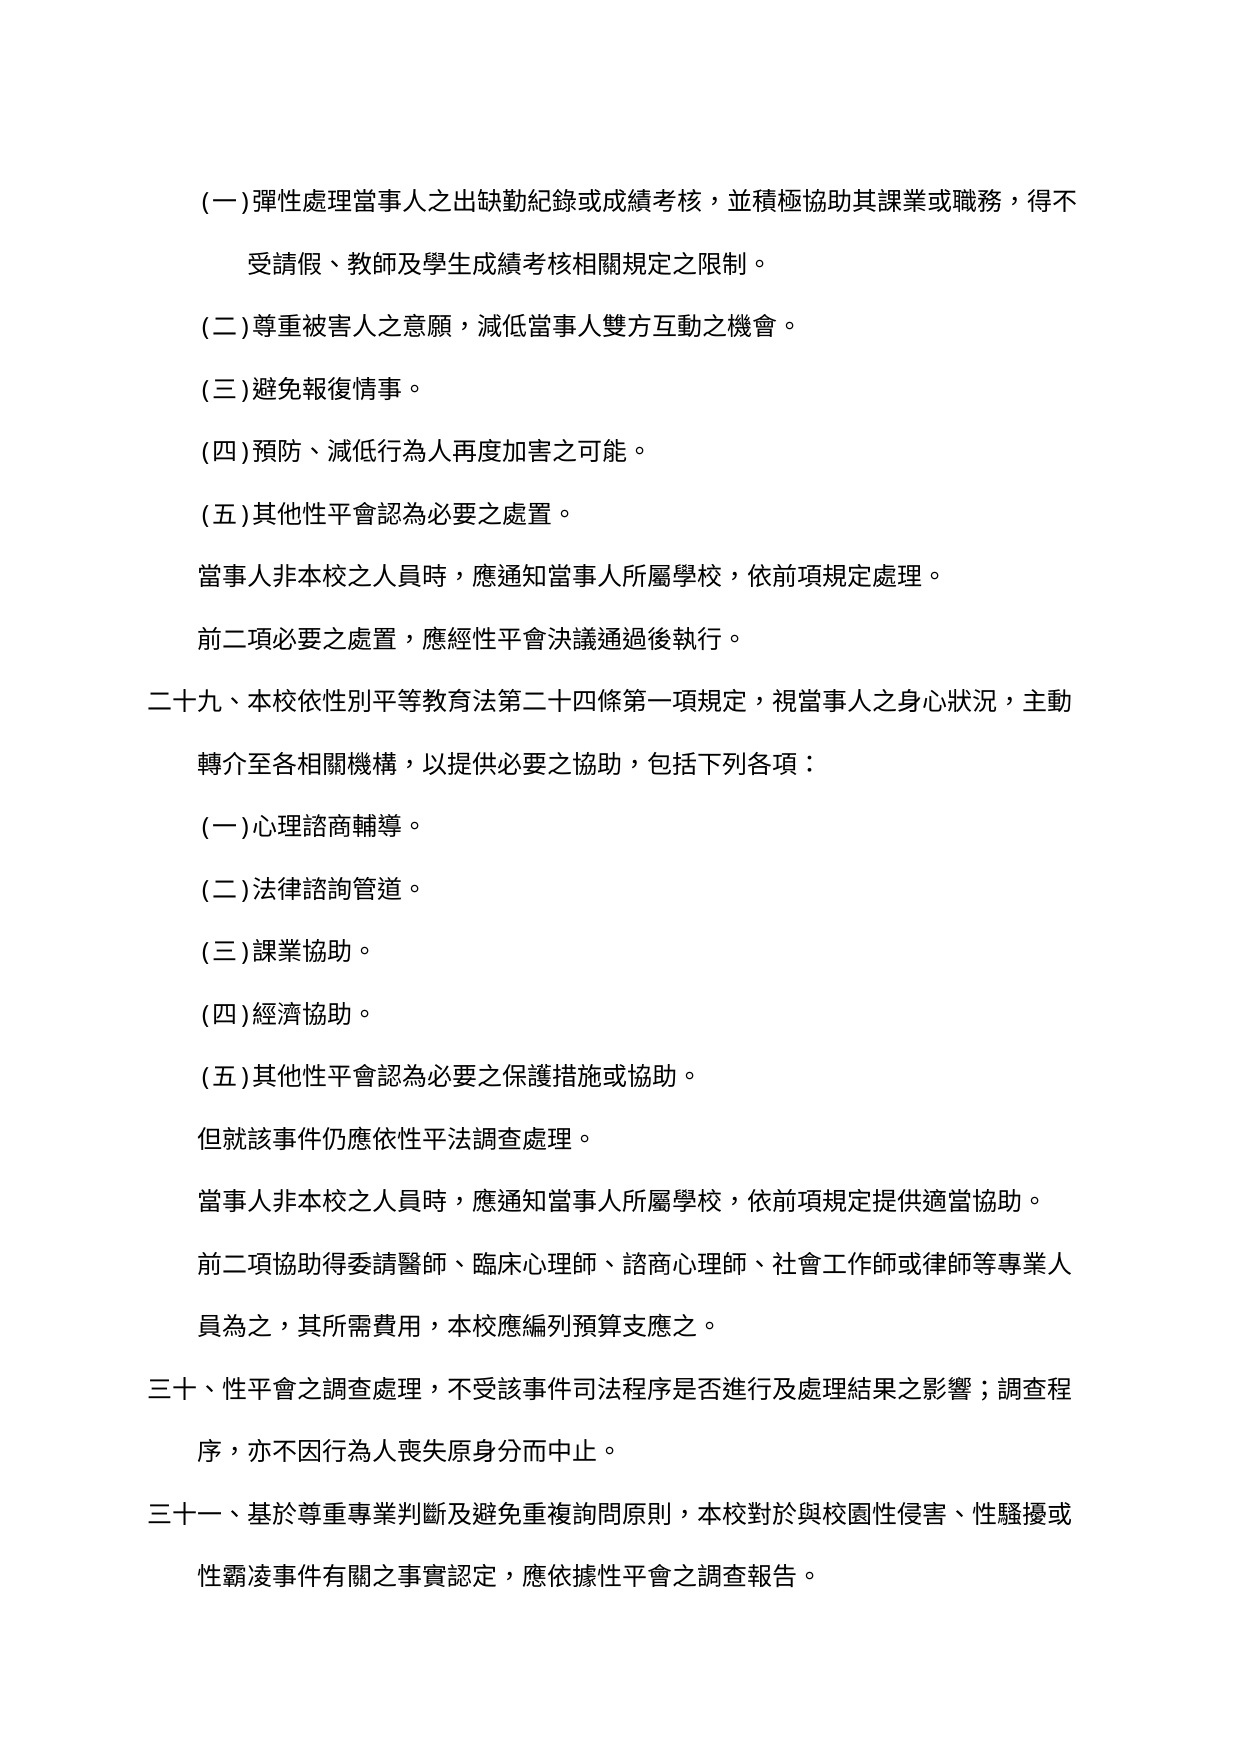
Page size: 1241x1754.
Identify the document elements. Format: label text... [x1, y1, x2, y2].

text (二)尊重被害人之意願，減低當事人雙方互動之機會。 [198, 283, 1078, 346]
text (四)經濟協助。 [198, 971, 1078, 1033]
text (五)其他性平會認為必要之處置。 [198, 471, 1078, 533]
text (一)彈性處理當事人之出缺勤紀錄或成績考核，並積極協助其課業或職務，得不受請假、教師及學生成績考核相關規定之限制。 [198, 158, 1078, 283]
text (五)其他性平會認為必要之保護措施或協助。 [198, 1033, 1078, 1096]
text 三十一、基於尊重專業判斷及避免重複詢問原則，本校對於與校園性侵害、性騷擾或性霸凌事件有關之事實認定，應依據性平會之調查報告。 [148, 1471, 1078, 1596]
text 前二項協助得委請醫師、臨床心理師、諮商心理師、社會工作師或律師等專業人員為之，其所需費用，本校應編列預算支應之。 [198, 1221, 1078, 1346]
text (四)預防、減低行為人再度加害之可能。 [198, 408, 1078, 471]
text (一)心理諮商輔導。 [198, 783, 1078, 846]
text 當事人非本校之人員時，應通知當事人所屬學校，依前項規定處理。 [198, 533, 1078, 596]
text 當事人非本校之人員時，應通知當事人所屬學校，依前項規定提供適當協助。 [198, 1158, 1078, 1221]
text (二)法律諮詢管道。 [198, 846, 1078, 908]
text 前二項必要之處置，應經性平會決議通過後執行。 [198, 596, 1078, 658]
text 三十、性平會之調查處理，不受該事件司法程序是否進行及處理結果之影響；調查程序，亦不因行為人喪失原身分而中止。 [148, 1346, 1078, 1471]
text (三)課業協助。 [198, 908, 1078, 971]
text 但就該事件仍應依性平法調查處理。 [198, 1096, 1078, 1158]
text (三)避免報復情事。 [198, 346, 1078, 408]
text 二十九、本校依性別平等教育法第二十四條第一項規定，視當事人之身心狀況，主動轉介至各相關機構，以提供必要之協助，包括下列各項： [148, 658, 1078, 783]
